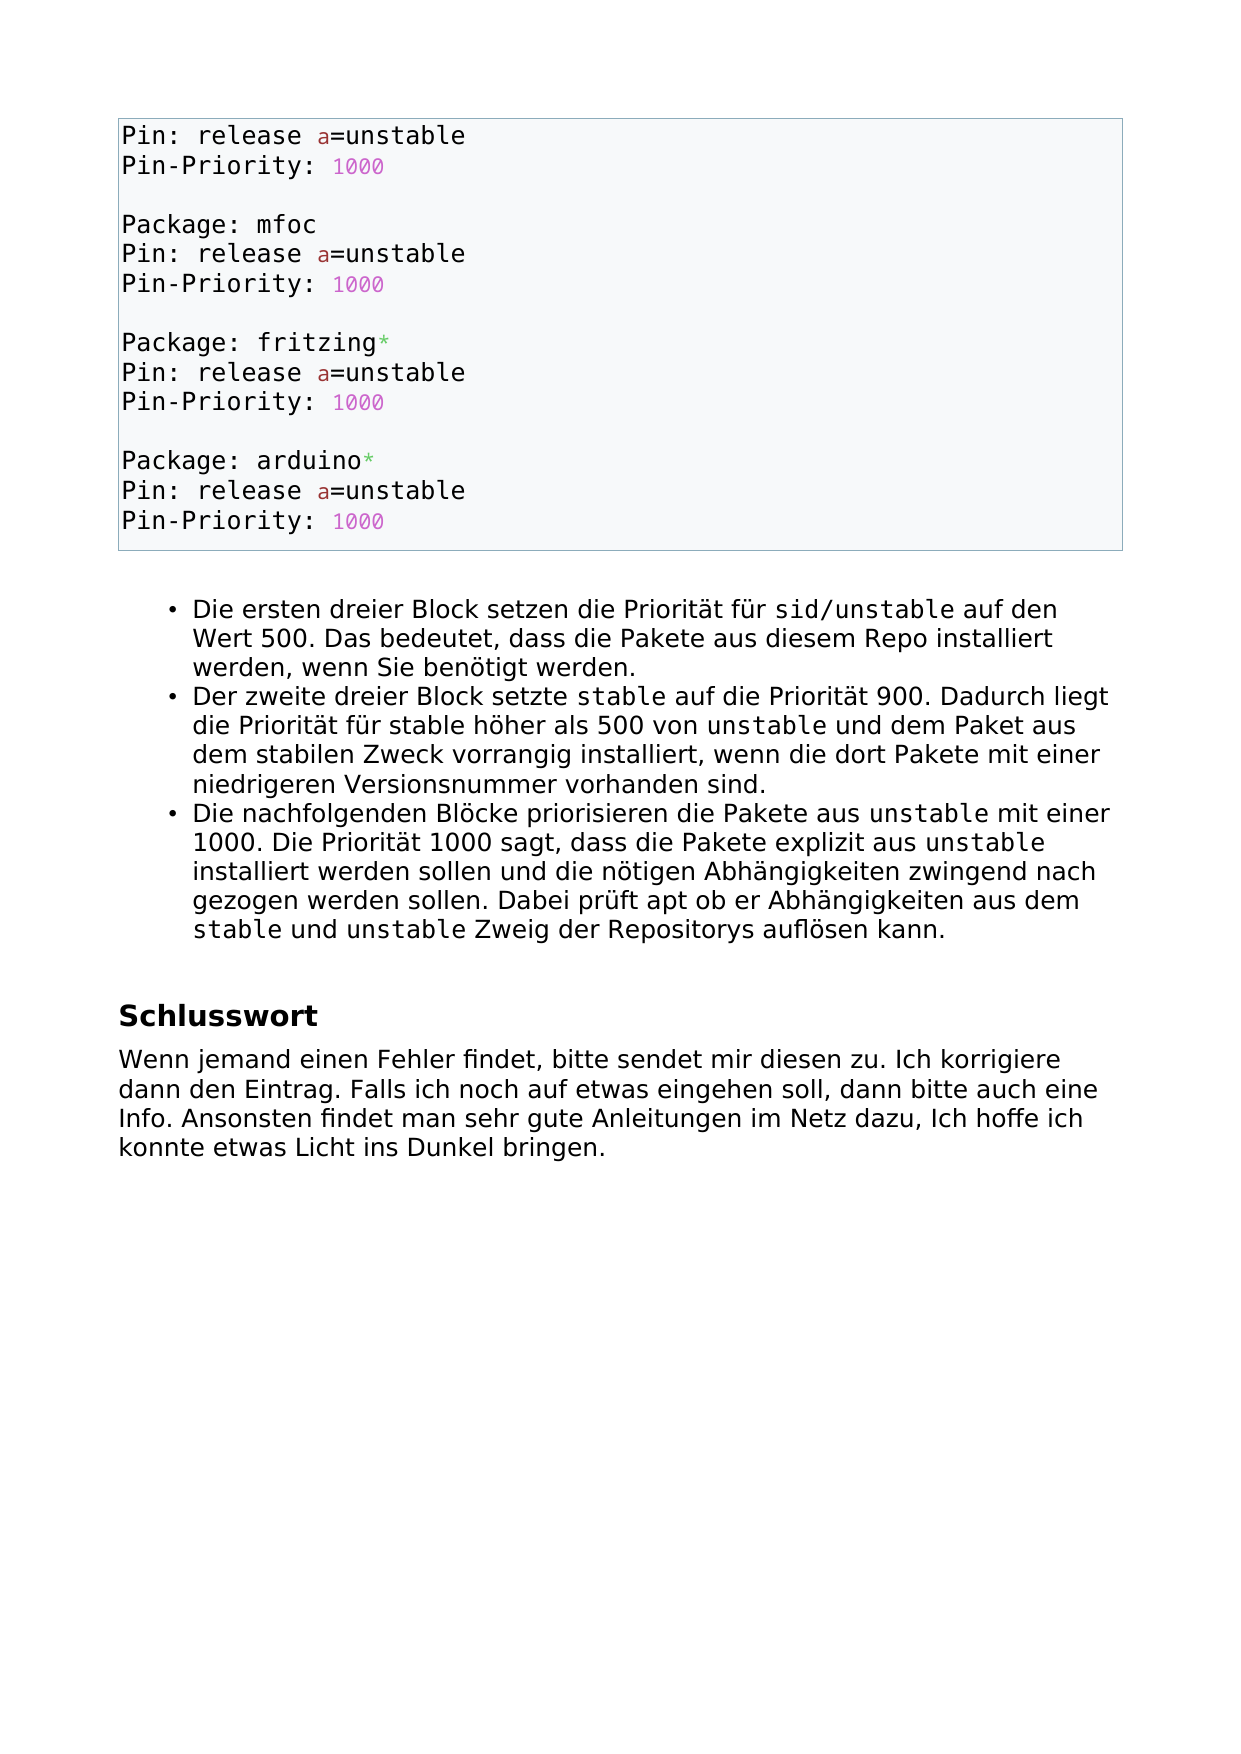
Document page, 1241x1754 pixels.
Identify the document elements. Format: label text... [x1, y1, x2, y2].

table_header Pin: release a=unstable Pin-Priority: 1000 Package: mfoc Pin: release a=unstable Pin-Priority: 1000 Package: fritzing* Pin: release a=unstable Pin-Priority: 1000 Package: arduino* Pin: release a=unstable Pin-Priority: 1000 [119, 119, 1122, 550]
list Die ersten dreier Block setzen die Priorität für sid/unstable auf den Wert 500. Das bedeutet, dass die Pakete aus diesem Repo installiert werden, wenn Sie benötigt werden. [177, 595, 1122, 682]
list Die nachfolgenden Blöcke priorisieren die Pakete aus unstable mit einer 1000. Die Priorität 1000 sagt, dass die Pakete explizit aus unstable installiert werden sollen und die nötigen Abhängigkeiten zwingend nach gezogen werden sollen. Dabei prüft apt ob er Abhängigkeiten aus dem stable und unstable Zweig der Repositorys auflösen kann. [177, 799, 1122, 945]
text Wenn jemand einen Fehler findet, bitte sendet mir diesen zu. Ich korrigiere dann den Eintrag. Falls ich noch auf etwas eingehen soll, dann bitte auch eine Info. Ansonsten findet man sehr gute Anleitungen im Netz dazu, Ich hoffe ich konnte etwas Licht ins Dunkel bringen. [118, 1046, 1122, 1162]
subtitle Schlusswort [118, 999, 1122, 1033]
list Der zweite dreier Block setzte stable auf die Priorität 900. Dadurch liegt die Priorität für stable höher als 500 von unstable und dem Paket aus dem stabilen Zweck vorrangig installiert, wenn die dort Pakete mit einer niedrigeren Versionsnummer vorhanden sind. [177, 682, 1122, 799]
